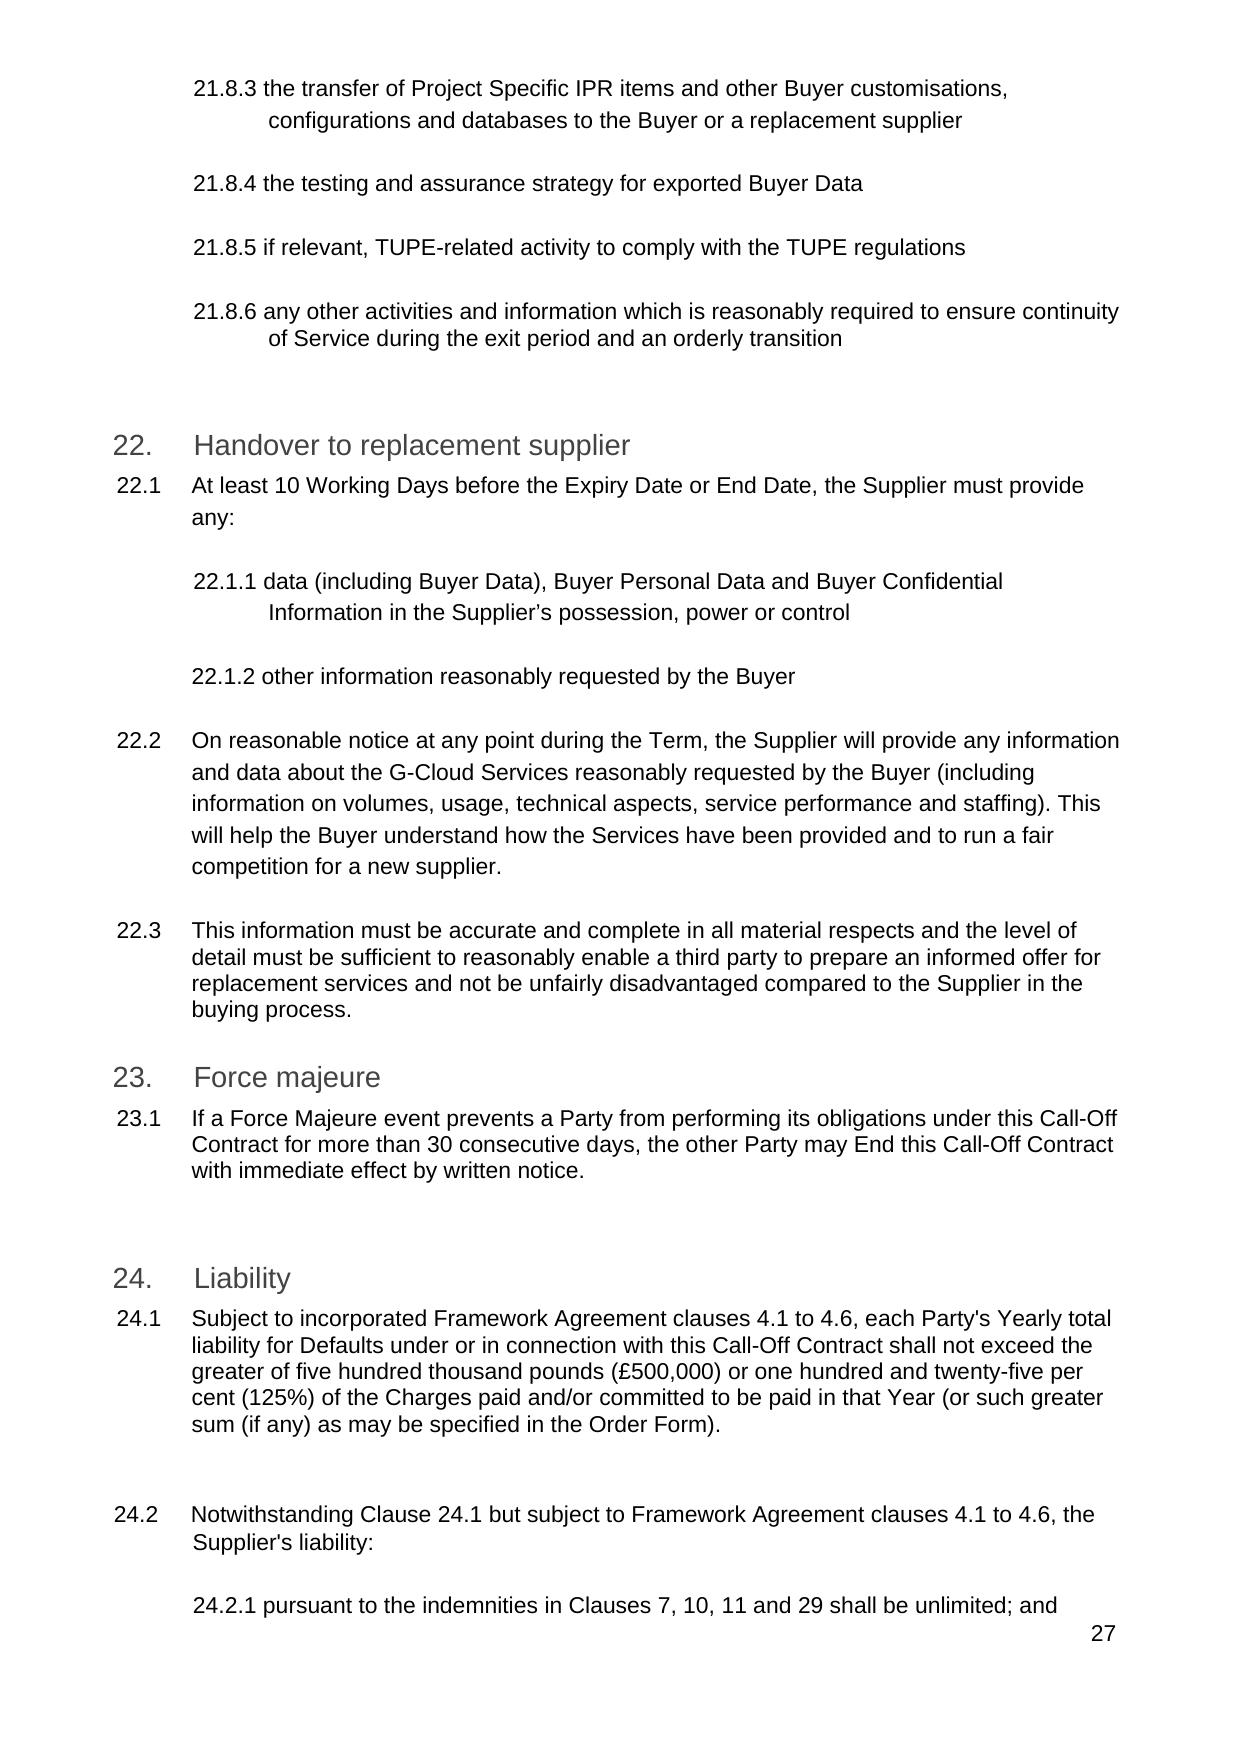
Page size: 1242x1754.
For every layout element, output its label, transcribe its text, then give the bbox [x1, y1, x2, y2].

text 23.1 If a Force Majeure event prevents a Party from performing its obligations under this Call-Off Contract for more than 30 consecutive days, the other Party may End this Call-Off Contract with immediate effect by written notice. [116, 1105, 1121, 1184]
subtitle 22. Handover to replacement supplier [0, 428, 1122, 462]
text 24.2 Notwithstanding Clause 24.1 but subject to Framework Agreement clauses 4.1 to 4.6, the [0, 1500, 1122, 1528]
text 21.8.4 the testing and assurance strategy for exported Buyer Data [161, 170, 1121, 197]
text 22.1 At least 10 Working Days before the Expiry Date or End Date, the Supplier must provide any: [116, 472, 1121, 530]
text 22.2 On reasonable notice at any point during the Term, the Supplier will provide any information and data about the G-Cloud Services reasonably requested by the Buyer (including information on volumes, usage, technical aspects, service performance and staffing). This will help the Buyer understand how the Services have been provided and to run a fair competition for a new supplier. [116, 727, 1121, 880]
text 21.8.6 any other activities and information which is reasonably required to ensure continuity of Service during the exit period and an orderly transition [193, 298, 1121, 351]
text 24.1 Subject to incorporated Framework Agreement clauses 4.1 to 4.6, each Party's Yearly total liability for Defaults under or in connection with this Call-Off Contract shall not exceed the greater of five hundred thousand pounds (£500,000) or one hundred and twenty-five per cent (125%) of the Charges paid and/or committed to be paid in that Year (or such greater sum (if any) as may be specified in the Order Form). [116, 1305, 1121, 1437]
text 21.8.5 if relevant, TUPE-related activity to comply with the TUPE regulations [161, 234, 1121, 261]
text 22.1.1 data (including Buyer Data), Buyer Personal Data and Buyer Confidential Information in the Supplier’s possession, power or control [193, 568, 1121, 626]
text 21.8.3 the transfer of Project Specific IPR items and other Buyer customisations, configurations and databases to the Buyer or a replacement supplier [193, 75, 1121, 133]
text 22.3 This information must be accurate and complete in all material respects and the level of detail must be sufficient to reasonably enable a third party to prepare an informed offer for replacement services and not be unfairly disadvantaged compared to the Supplier in the buying process. [116, 917, 1121, 1023]
text 24.2.1 pursuant to the indemnities in Clauses 7, 10, 11 and 29 shall be unlimited; and [193, 1592, 1121, 1619]
subtitle 23. Force majeure [0, 1060, 1122, 1094]
text Supplier's liability: [160, 1528, 1121, 1555]
subtitle 24. Liability [0, 1261, 1122, 1294]
text 22.1.2 other information reasonably requested by the Buyer [159, 663, 1121, 689]
